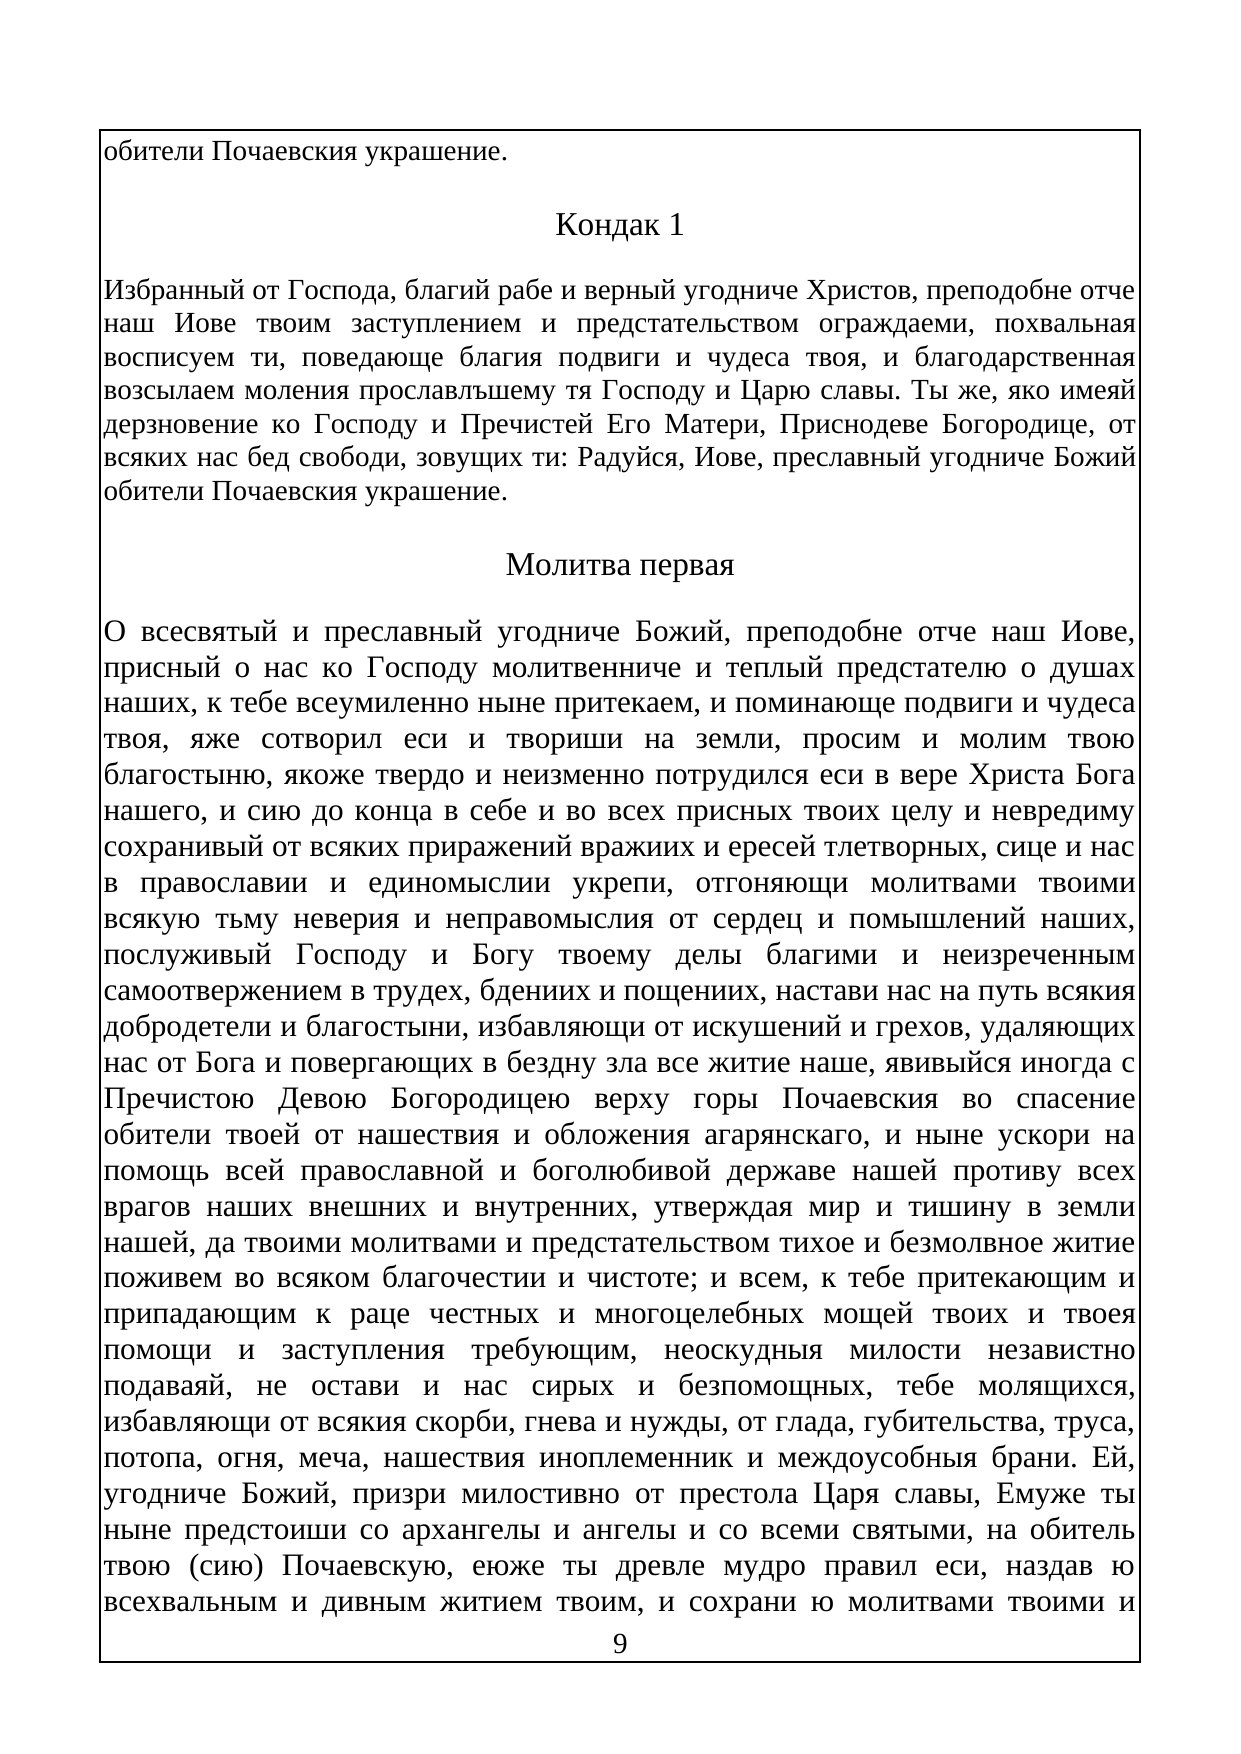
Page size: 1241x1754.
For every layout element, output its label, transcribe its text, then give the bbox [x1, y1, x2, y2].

text Избранный от Господа, благий рабе и верный угодниче Христов, преподобне отче наш Иове твоим заступлением и предстательством ограждаеми, похвальная восписуем ти, поведающе благия подвиги и чудеса твоя, и благодарственная возсылаем моления прославлъшему тя Господу и Царю славы. Ты же, яко имеяй дерзновение ко Господу и Пречистей Его Матери, Приснодеве Богородице, от всяких нас бед свободи, зовущих ти: Радуйся, Иове, преславный угодниче Божий обители Почаевския украшение. [103, 272, 1137, 507]
text обители Почаевския украшение. [103, 133, 1137, 166]
text О всесвятый и преславный угодниче Божий, преподобне отче наш Иове, присный о нас ко Господу молитвенниче и теплый предстателю о душах наших, к тебе всеумиленно ныне притекаем, и поминающе подвиги и чудеса твоя, яже сотворил еси и твориши на земли, просим и молим твою благостыню, якоже твердо и неизменно потрудился еси в вере Христа Бога нашего, и сию до конца в себе и во всех присных твоих целу и невредиму сохранивый от всяких приражений вражиих и ересей тлетворных, сице и нас в православии и единомыслии укрепи, отгоняющи молитвами твоими всякую тьму неверия и неправомыслия от сердец и помышлений наших, послуживый Господу и Богу твоему делы благими и неизреченным самоотвержением в трудех, бдениих и пощениих, настави нас на путь всякия добродетели и благостыни, избавляющи от искушений и грехов, удаляющих нас от Бога и повергающих в бездну зла все житие наше, явивыйся иногда с Пречистою Девою Богородицею верху горы Почаевския во спасение обители твоей от нашествия и обложения агарянскаго, и ныне ускори на помощь всей православной и боголюбивой державе нашей противу всех врагов наших внешних и внутренних, утверждая мир и тишину в земли нашей, да твоими молитвами и предстательством тихое и безмолвное житие поживем во всяком благочестии и чистоте; и всем, к тебе притекающим и припадающим к раце честных и многоцелебных мощей твоих и твоея помощи и заступления требующим, неоскудныя милости независтно подаваяй, не остави и нас сирых и безпомощных, тебе молящихся, избавляющи от всякия скорби, гнева и нужды, от глада, губительства, труса, потопа, огня, меча, нашествия иноплеменник и междоусобныя брани. Ей, угодниче Божий, призри милостивно от престола Царя славы, Емуже ты ныне предстоиши со архангелы и ангелы и со всеми святыми, на обитель твою (сию) Почаевскую, еюже ты древле мудро правил еси, наздав ю всехвальным и дивным житием твоим, и сохрани ю молитвами твоими и [103, 612, 1137, 1618]
subtitle Молитва первая [103, 544, 1137, 582]
subtitle Кондак 1 [103, 204, 1137, 242]
